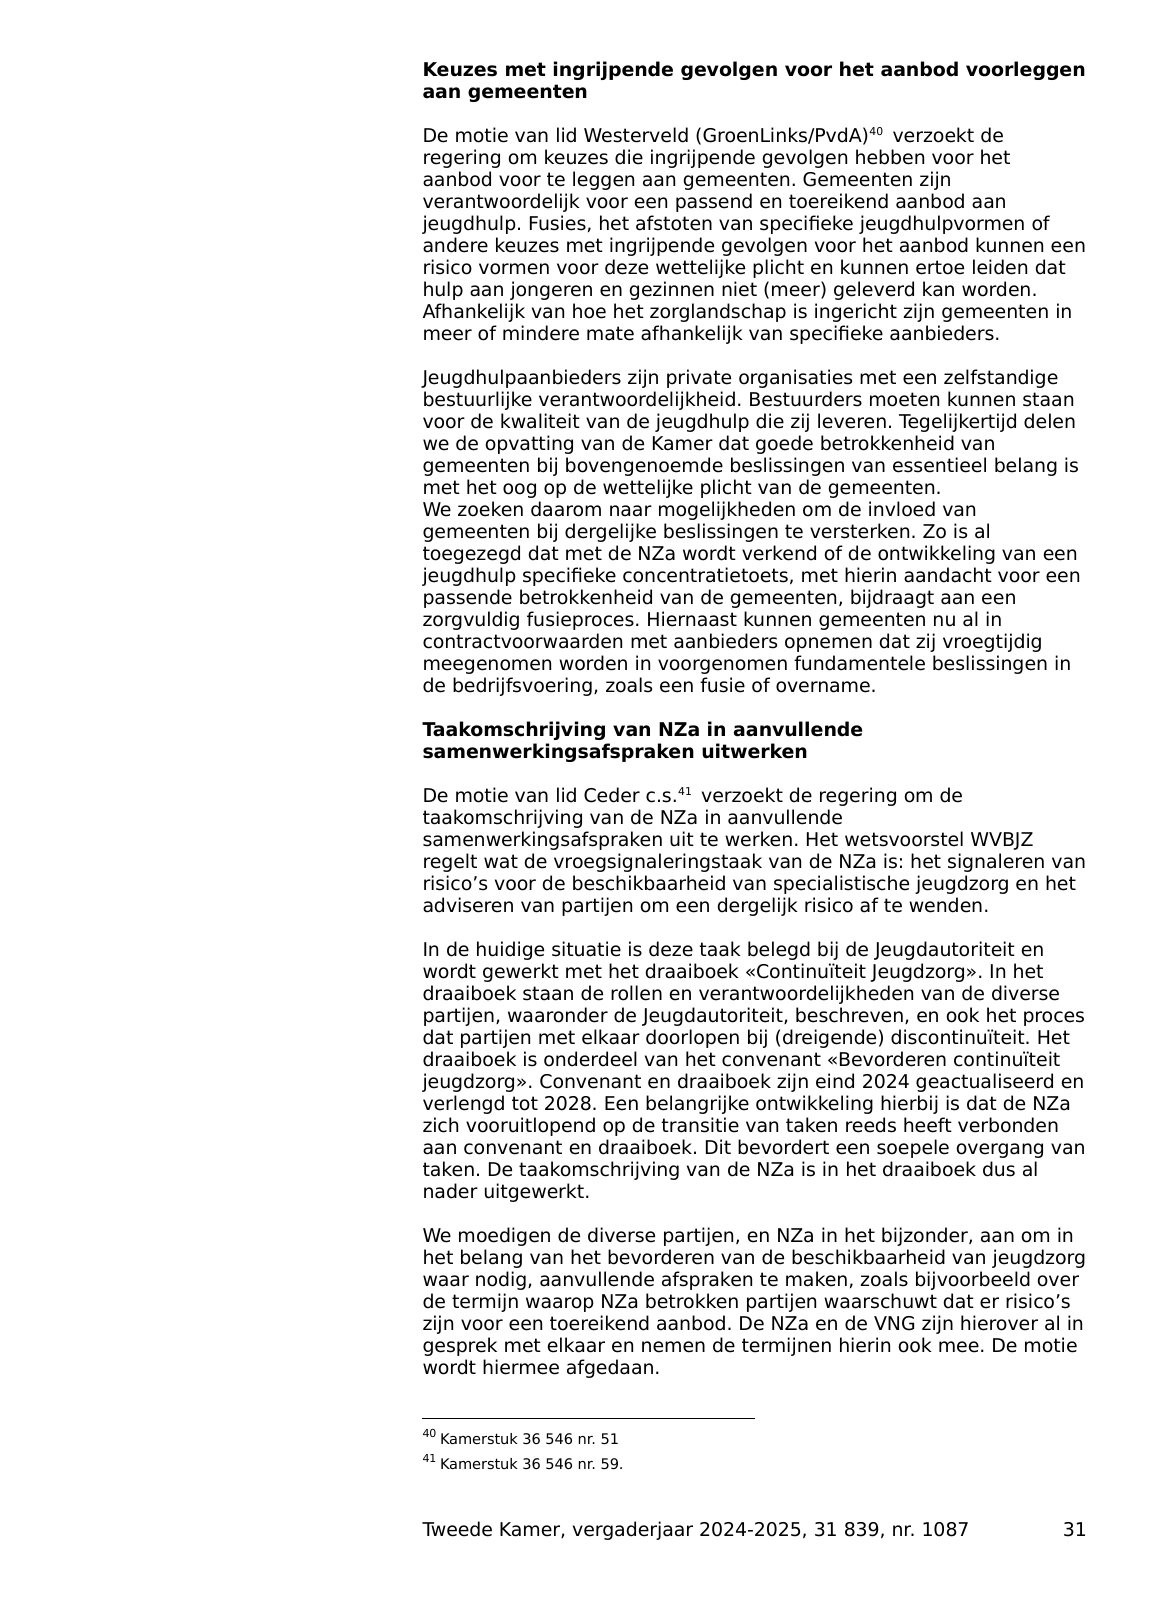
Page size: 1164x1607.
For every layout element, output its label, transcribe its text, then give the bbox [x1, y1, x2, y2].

text De motie van lid Westerveld (GroenLinks/PvdA) verzoekt de regering om keuzes die ingrijpende gevolgen hebben voor het aanbod voor te leggen aan gemeenten. Gemeenten zijn verantwoordelijk voor een passend en toereikend aanbod aan jeugdhulp. Fusies, het afstoten van specifieke jeugdhulpvormen of andere keuzes met ingrijpende gevolgen voor het aanbod kunnen een risico vormen voor deze wettelijke plicht en kunnen ertoe leiden dat hulp aan jongeren en gezinnen niet (meer) geleverd kan worden. Afhankelijk van hoe het zorglandschap is ingericht zijn gemeenten in meer of mindere mate afhankelijk van specifieke aanbieders. [422, 125, 1087, 345]
text De motie van lid Ceder c.s. verzoekt de regering om de taakomschrijving van de NZa in aanvullende samenwerkingsafspraken uit te werken. Het wetsvoorstel WVBJZ regelt wat de vroegsignaleringstaak van de NZa is: het signaleren van risico’s voor de beschikbaarheid van specialistische jeugdzorg en het adviseren van partijen om een dergelijk risico af te wenden. [422, 785, 1087, 917]
text Kamerstuk 36 546 nr. 51 [422, 1427, 1087, 1449]
text Kamerstuk 36 546 nr. 59. [422, 1452, 1087, 1474]
text We moedigen de diverse partijen, en NZa in het bijzonder, aan om in het belang van het bevorderen van de beschikbaarheid van jeugdzorg waar nodig, aanvullende afspraken te maken, zoals bijvoorbeeld over de termijn waarop NZa betrokken partijen waarschuwt dat er risico’s zijn voor een toereikend aanbod. De NZa en de VNG zijn hierover al in gesprek met elkaar en nemen de termijnen hierin ook mee. De motie wordt hiermee afgedaan. [422, 1225, 1087, 1379]
subtitle Taakomschrijving van NZa in aanvullende samenwerkingsafspraken uitwerken [422, 719, 1087, 763]
text In de huidige situatie is deze taak belegd bij de Jeugdautoriteit en wordt gewerkt met het draaiboek «Continuïteit Jeugdzorg». In het draaiboek staan de rollen en verantwoordelijkheden van de diverse partijen, waaronder de Jeugdautoriteit, beschreven, en ook het proces dat partijen met elkaar doorlopen bij (dreigende) discontinuïteit. Het draaiboek is onderdeel van het convenant «Bevorderen continuïteit jeugdzorg». Convenant en draaiboek zijn eind 2024 geactualiseerd en verlengd tot 2028. Een belangrijke ontwikkeling hierbij is dat de NZa zich vooruitlopend op de transitie van taken reeds heeft verbonden aan convenant en draaiboek. Dit bevordert een soepele overgang van taken. De taakomschrijving van de NZa is in het draaiboek dus al nader uitgewerkt. [422, 939, 1087, 1203]
text Jeugdhulpaanbieders zijn private organisaties met een zelfstandige bestuurlijke verantwoordelijkheid. Bestuurders moeten kunnen staan voor de kwaliteit van de jeugdhulp die zij leveren. Tegelijkertijd delen we de opvatting van de Kamer dat goede betrokkenheid van gemeenten bij bovengenoemde beslissingen van essentieel belang is met het oog op de wettelijke plicht van de gemeenten. [422, 367, 1087, 499]
subtitle Keuzes met ingrijpende gevolgen voor het aanbod voorleggen aan gemeenten [422, 59, 1087, 103]
text We zoeken daarom naar mogelijkheden om de invloed van gemeenten bij dergelijke beslissingen te versterken. Zo is al toegezegd dat met de NZa wordt verkend of de ontwikkeling van een jeugdhulp specifieke concentratietoets, met hierin aandacht voor een passende betrokkenheid van de gemeenten, bijdraagt aan een zorgvuldig fusieproces. Hiernaast kunnen gemeenten nu al in contractvoorwaarden met aanbieders opnemen dat zij vroegtijdig meegenomen worden in voorgenomen fundamentele beslissingen in de bedrijfsvoering, zoals een fusie of overname. [422, 499, 1087, 697]
